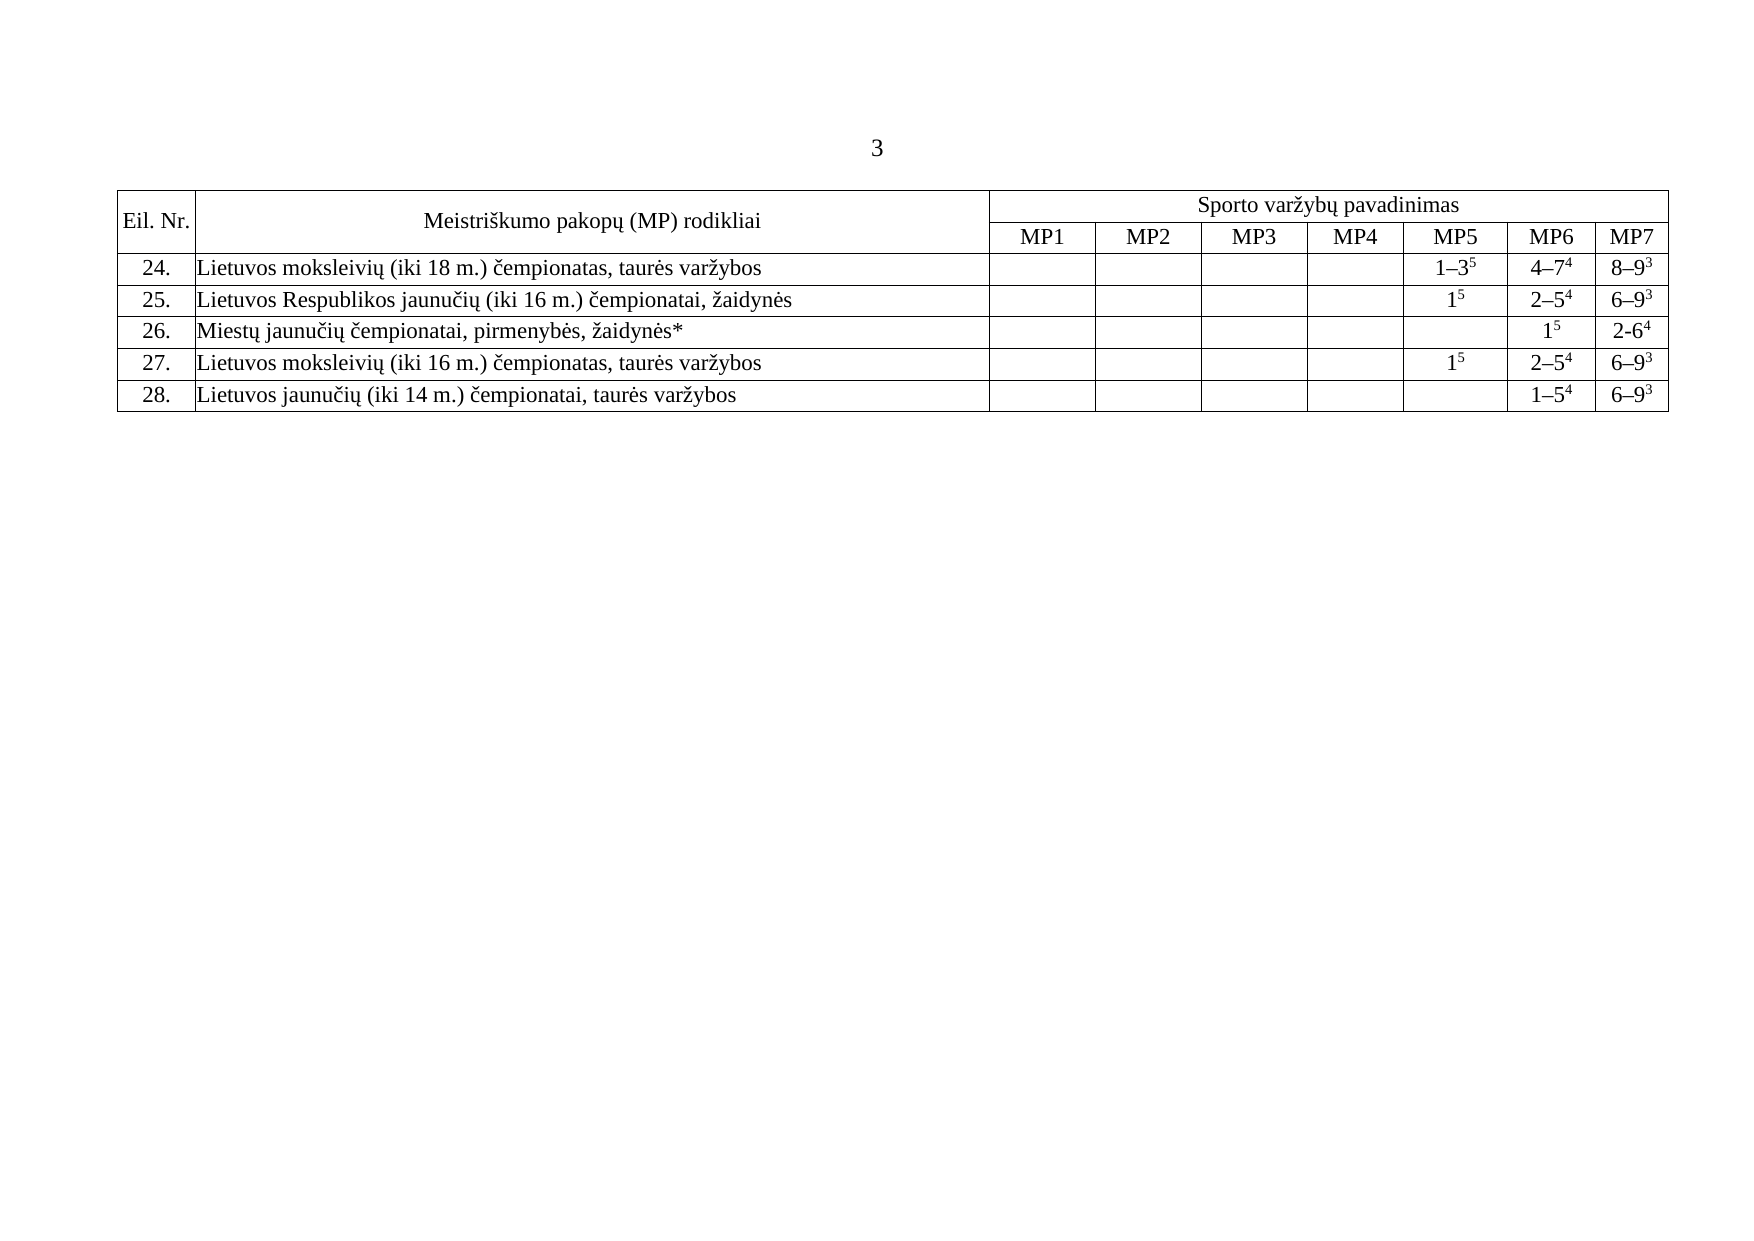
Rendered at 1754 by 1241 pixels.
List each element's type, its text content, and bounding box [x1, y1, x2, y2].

table_cell [990, 317, 1095, 348]
table_cell 15 [1508, 344, 1595, 348]
table_cell 15 [1404, 286, 1507, 316]
table_cell Lietuvos jaunučių (iki 14 m.) čempionatai, taurės varžybos [196, 381, 989, 411]
table_cell MP5 [1404, 223, 1507, 253]
table_cell [990, 286, 1095, 316]
table_header Meistriškumo pakopų (MP) rodikliai [196, 191, 989, 222]
table_cell [1202, 254, 1307, 284]
table_cell MP7 [1596, 223, 1668, 253]
table_cell [1308, 344, 1403, 348]
table_cell Lietuvos moksleivių (iki 18 m.) čempionatas, taurės varžybos [196, 254, 989, 284]
table_cell MP2 [1096, 223, 1201, 253]
table_header Meistriškumo pakopų (MP) rodikliai [196, 223, 989, 253]
table_cell [1096, 381, 1201, 411]
table_cell [1096, 286, 1201, 316]
table_cell 6–93 [1596, 349, 1668, 379]
table_cell [990, 381, 1095, 411]
table_cell [1096, 254, 1201, 284]
table_cell [1308, 280, 1403, 284]
table_cell MP3 [1202, 223, 1307, 253]
table_cell 2-64 [1596, 317, 1668, 348]
table_cell [990, 349, 1095, 379]
table_cell Miestų jaunučių čempionatai, pirmenybės, žaidynės* [196, 317, 989, 348]
table_cell Lietuvos moksleivių (iki 16 m.) čempionatas, taurės varžybos [196, 349, 989, 379]
table_cell [1308, 375, 1403, 379]
table_cell 25. [118, 312, 195, 316]
table_header Eil. Nr. [118, 233, 195, 253]
table_cell [1096, 317, 1201, 348]
table_cell 6–93 [1596, 286, 1668, 316]
table_cell 6–93 [1596, 381, 1668, 411]
table_cell [1096, 349, 1201, 379]
table_cell 8–93 [1596, 254, 1668, 284]
table_cell 1–54 [1508, 407, 1595, 411]
table_cell 2–54 [1508, 375, 1595, 379]
table_cell 27. [118, 375, 195, 379]
table_cell MP4 [1308, 223, 1403, 253]
table_cell [1202, 381, 1307, 411]
table_cell 2–54 [1508, 312, 1595, 316]
table_cell 26. [118, 344, 195, 348]
table_cell 15 [1404, 349, 1507, 379]
table_cell [1404, 317, 1507, 348]
table_cell MP1 [990, 223, 1095, 253]
table_header Eil. Nr. [118, 191, 195, 207]
table_cell [1202, 349, 1307, 379]
table_cell 28. [118, 407, 195, 411]
table_cell MP6 [1508, 223, 1595, 253]
table_header Sporto varžybų pavadinimas [990, 191, 1668, 222]
table_cell [1308, 407, 1403, 411]
table_cell 1–35 [1404, 254, 1507, 284]
table_cell [1202, 317, 1307, 348]
table_cell 24. [118, 280, 195, 284]
table_cell [1202, 286, 1307, 316]
table_cell 4–74 [1508, 280, 1595, 284]
table_cell [1404, 381, 1507, 411]
table_cell [990, 254, 1095, 284]
table_cell [1308, 312, 1403, 316]
table_cell Lietuvos Respublikos jaunučių (iki 16 m.) čempionatai, žaidynės [196, 286, 989, 316]
